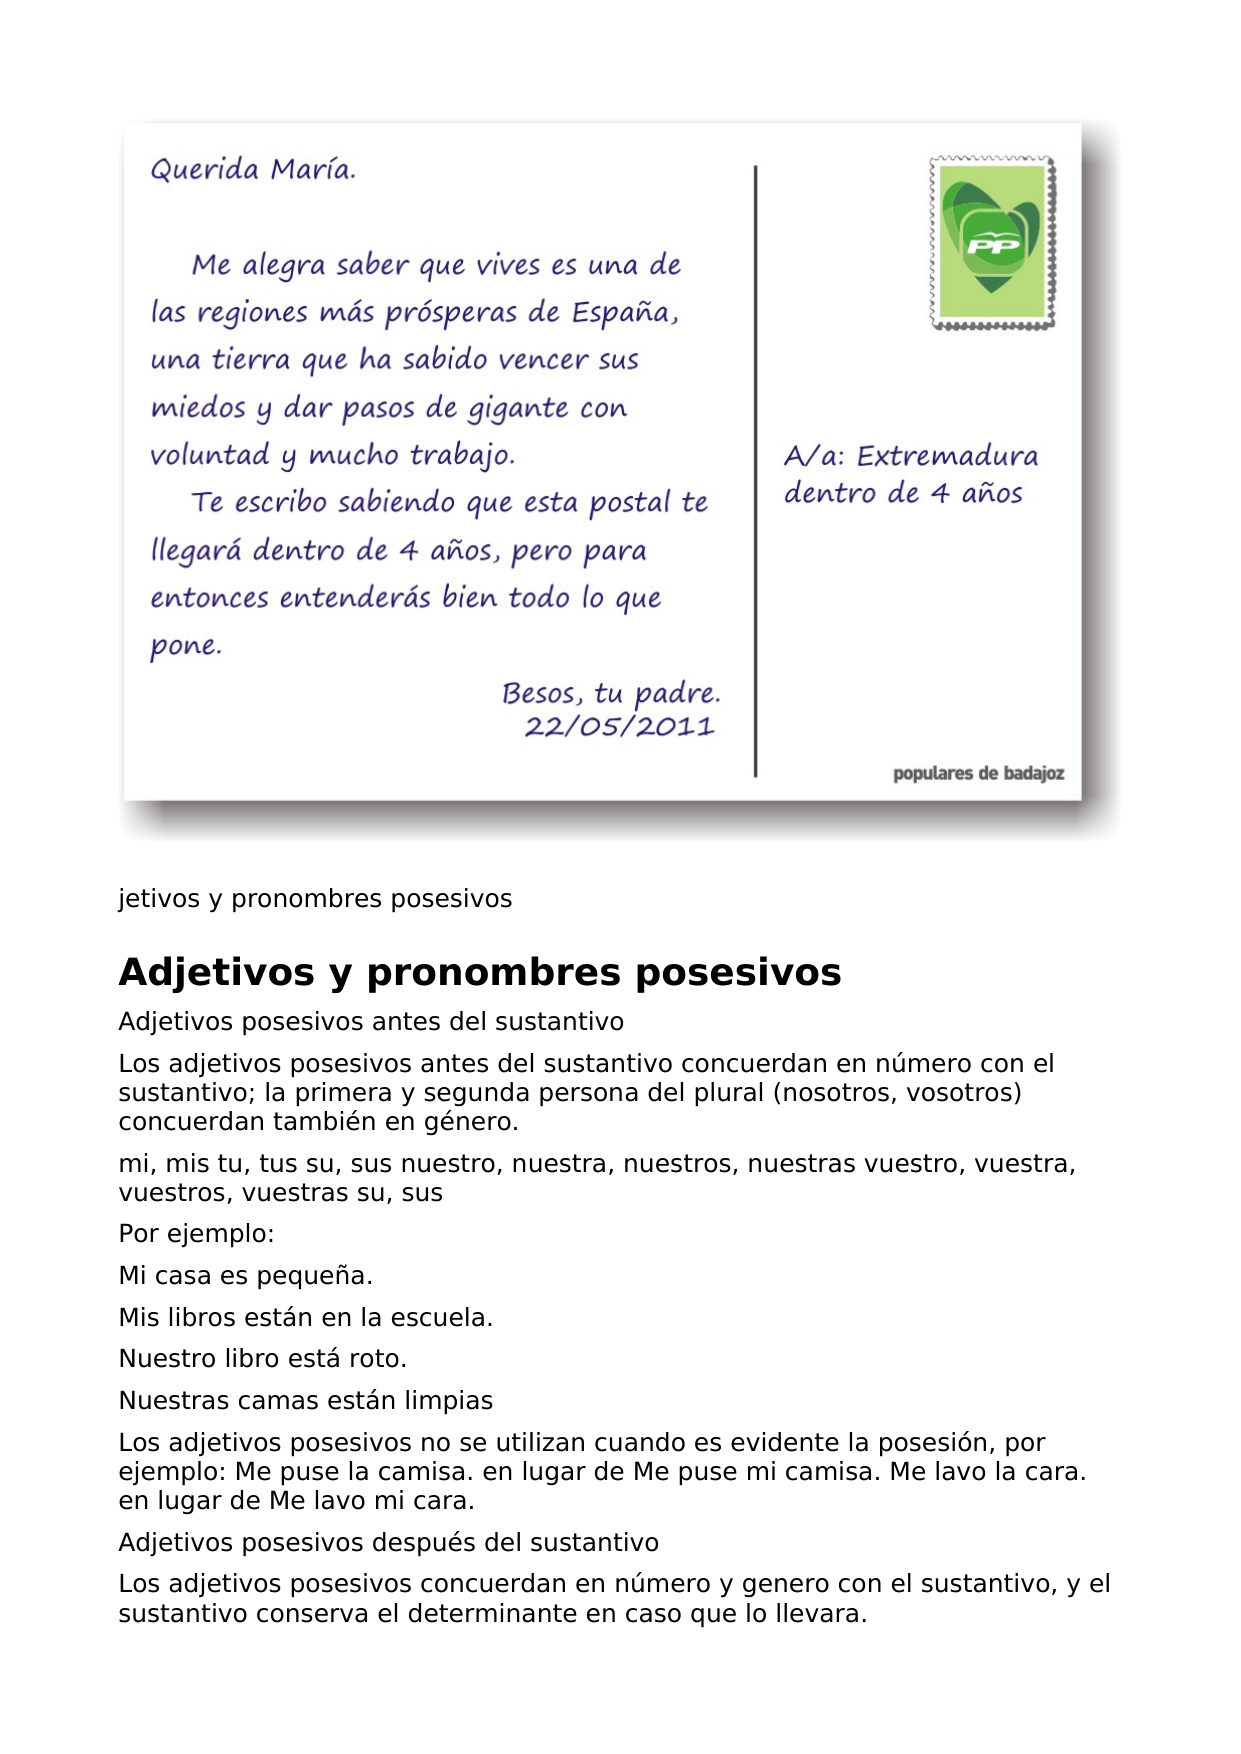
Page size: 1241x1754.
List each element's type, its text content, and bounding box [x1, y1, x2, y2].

text jetivos y pronombres posesivos [118, 884, 1122, 913]
subtitle Adjetivos y pronombres posesivos [118, 951, 1122, 994]
text Nuestras camas están limpias [118, 1386, 1122, 1415]
text Los adjetivos posesivos no se utilizan cuando es evidente la posesión, por ejemplo: Me puse la camisa. en lugar de Me puse mi camisa. Me lavo la cara. en lugar de Me lavo mi cara. [118, 1428, 1122, 1515]
picture [118, 118, 1123, 843]
text Mi casa es pequeña. [118, 1261, 1122, 1290]
text Adjetivos posesivos después del sustantivo [118, 1528, 1122, 1557]
text Los adjetivos posesivos antes del sustantivo concuerdan en número con el sustantivo; la primera y segunda persona del plural (nosotros, vosotros) concuerdan también en género. [118, 1049, 1122, 1136]
text Mis libros están en la escuela. [118, 1303, 1122, 1332]
text Por ejemplo: [118, 1219, 1122, 1249]
text mi, mis tu, tus su, sus nuestro, nuestra, nuestros, nuestras vuestro, vuestra, vuestros, vuestras su, sus [118, 1149, 1122, 1207]
text Nuestro libro está roto. [118, 1344, 1122, 1374]
text Adjetivos posesivos antes del sustantivo [118, 1007, 1122, 1036]
text Los adjetivos posesivos concuerdan en número y genero con el sustantivo, y el sustantivo conserva el determinante en caso que lo llevara. [118, 1569, 1122, 1628]
